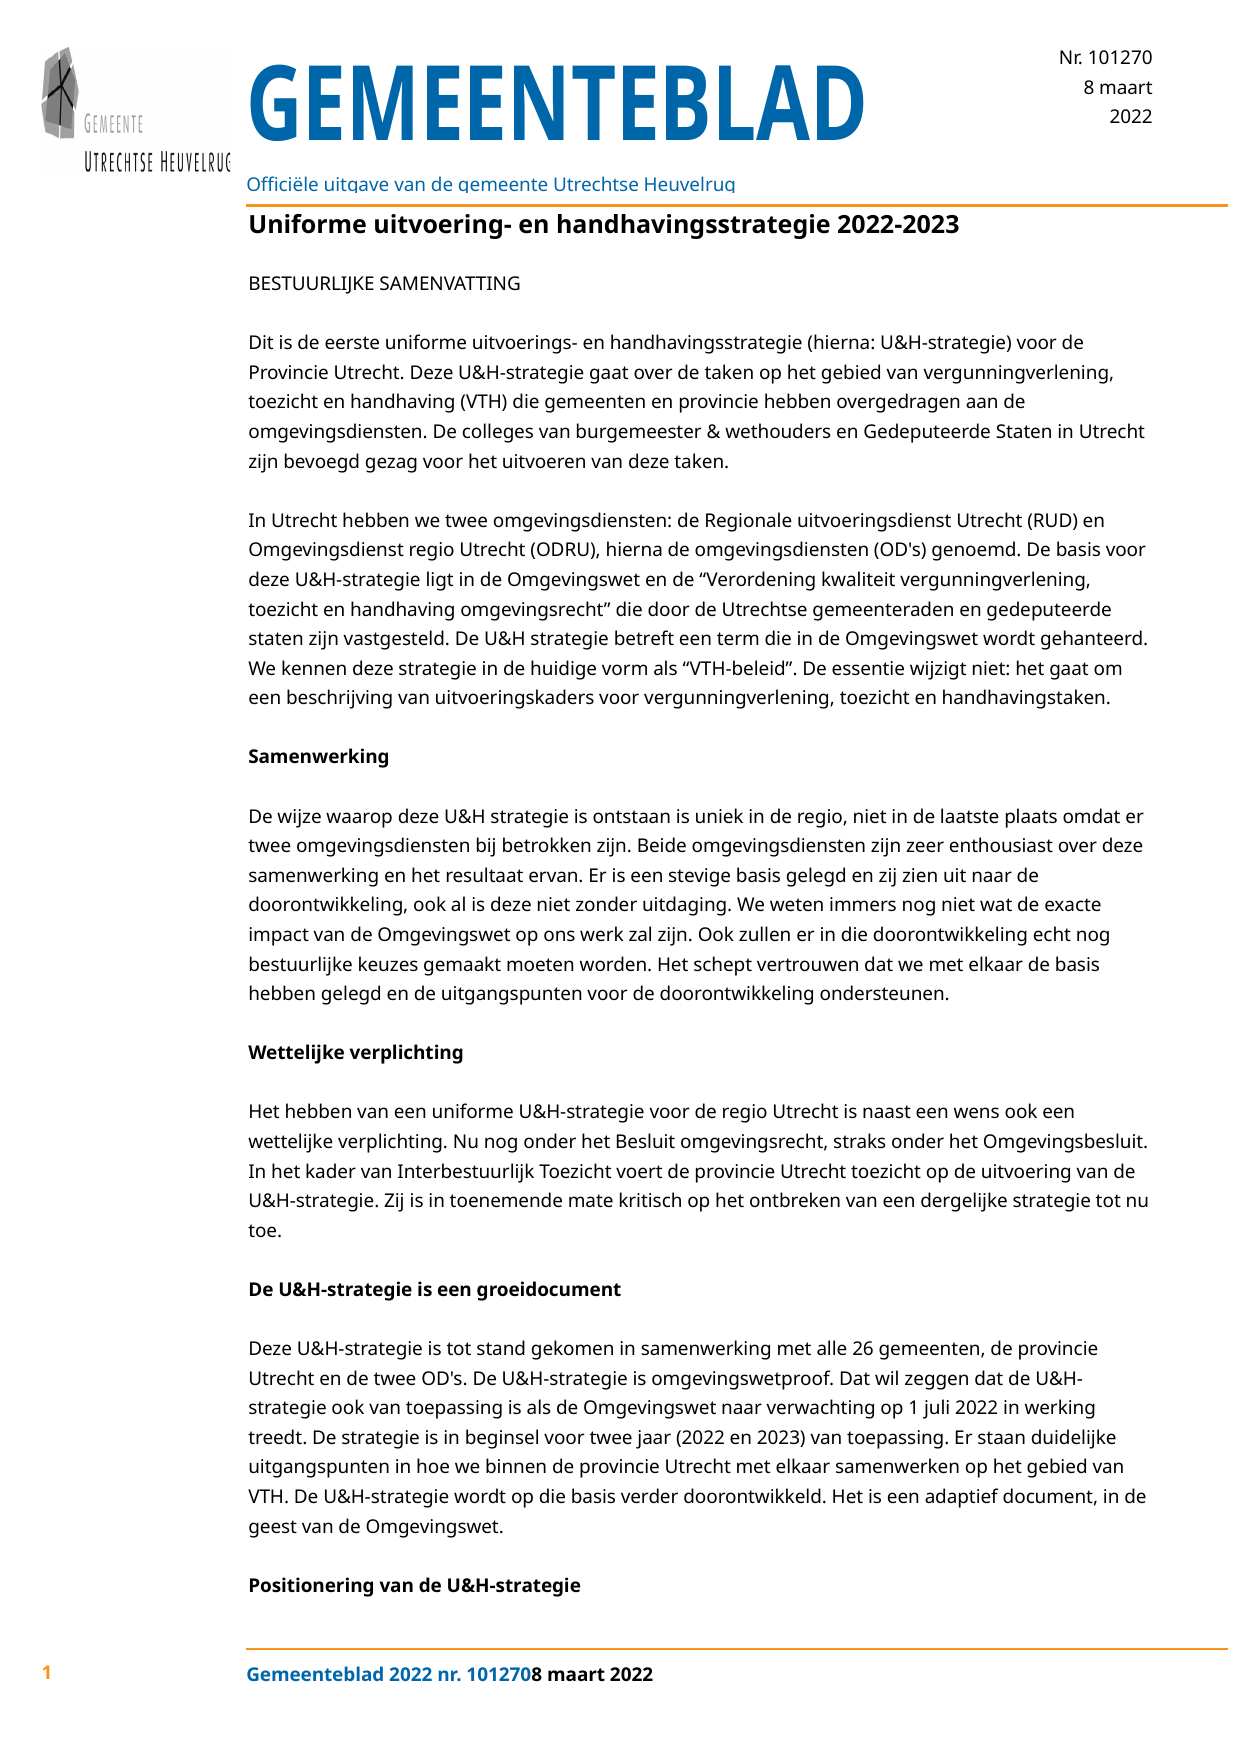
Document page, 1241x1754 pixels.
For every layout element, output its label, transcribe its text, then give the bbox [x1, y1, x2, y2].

text De U&H-strategie is een groeidocument [248, 1276, 1152, 1302]
text Het hebben van een uniforme U&H-strategie voor de regio Utrecht is naast een wens ook een wettelijke verplichting. Nu nog onder het Besluit omgevingsrecht, straks onder het Omgevingsbesluit. In het kader van Interbestuurlijk Toezicht voert de provincie Utrecht toezicht op de uitvoering van de U&H-strategie. Zij is in toenemende mate kritisch op het ontbreken van een dergelijke strategie tot nu toe. [248, 1099, 1152, 1243]
text Samenwerking [248, 744, 1152, 769]
text Deze U&H-strategie is tot stand gekomen in samenwerking met alle 26 gemeenten, de provincie Utrecht en de twee OD's. De U&H-strategie is omgevingswetproof. Dat wil zeggen dat de U&H-strategie ook van toepassing is als de Omgevingswet naar verwachting op 1 juli 2022 in werking treedt. De strategie is in beginsel voor twee jaar (2022 en 2023) van toepassing. Er staan duidelijke uitgangspunten in hoe we binnen de provincie Utrecht met elkaar samenwerken op het gebied van VTH. De U&H-strategie wordt op die basis verder doorontwikkeld. Het is een adaptief document, in de geest van de Omgevingswet. [248, 1335, 1152, 1538]
text In Utrecht hebben we twee omgevingsdiensten: de Regionale uitvoeringsdienst Utrecht (RUD) en Omgevingsdienst regio Utrecht (ODRU), hierna de omgevingsdiensten (OD's) genoemd. De basis voor deze U&H-strategie ligt in de Omgevingswet en de “Verordening kwaliteit vergunningverlening, toezicht en handhaving omgevingsrecht” die door de Utrechtse gemeenteraden en gedeputeerde staten zijn vastgesteld. De U&H strategie betreft een term die in de Omgevingswet wordt gehanteerd. We kennen deze strategie in de huidige vorm als “VTH-beleid”. De essentie wijzigt niet: het gaat om een beschrijving van uitvoeringskaders voor vergunningverlening, toezicht en handhavingstaken. [248, 507, 1152, 710]
text BESTUURLIJKE SAMENVATTING [248, 270, 1152, 296]
text De wijze waarop deze U&H strategie is ontstaan is uniek in de regio, niet in de laatste plaats omdat er twee omgevingsdiensten bij betrokken zijn. Beide omgevingsdiensten zijn zeer enthousiast over deze samenwerking en het resultaat ervan. Er is een stevige basis gelegd en zij zien uit naar de doorontwikkeling, ook al is deze niet zonder uitdaging. We weten immers nog niet wat de exacte impact van de Omgevingswet op ons werk zal zijn. Ook zullen er in die doorontwikkeling echt nog bestuurlijke keuzes gemaakt moeten worden. Het schept vertrouwen dat we met elkaar de basis hebben gelegd en de uitgangspunten voor de doorontwikkeling ondersteunen. [248, 803, 1152, 1006]
picture [41, 47, 231, 172]
text Uniforme uitvoering- en handhavingsstrategie 2022-2023 [248, 207, 1152, 241]
text Dit is de eerste uniforme uitvoerings- en handhavingsstrategie (hierna: U&H-strategie) voor de Provincie Utrecht. Deze U&H-strategie gaat over de taken op het gebied van vergunningverlening, toezicht en handhaving (VTH) die gemeenten en provincie hebben overgedragen aan de omgevingsdiensten. De colleges van burgemeester & wethouders en Gedeputeerde Staten in Utrecht zijn bevoegd gezag voor het uitvoeren van deze taken. [248, 329, 1152, 473]
text Positionering van de U&H-strategie [248, 1572, 1152, 1598]
text Wettelijke verplichting [248, 1039, 1152, 1065]
